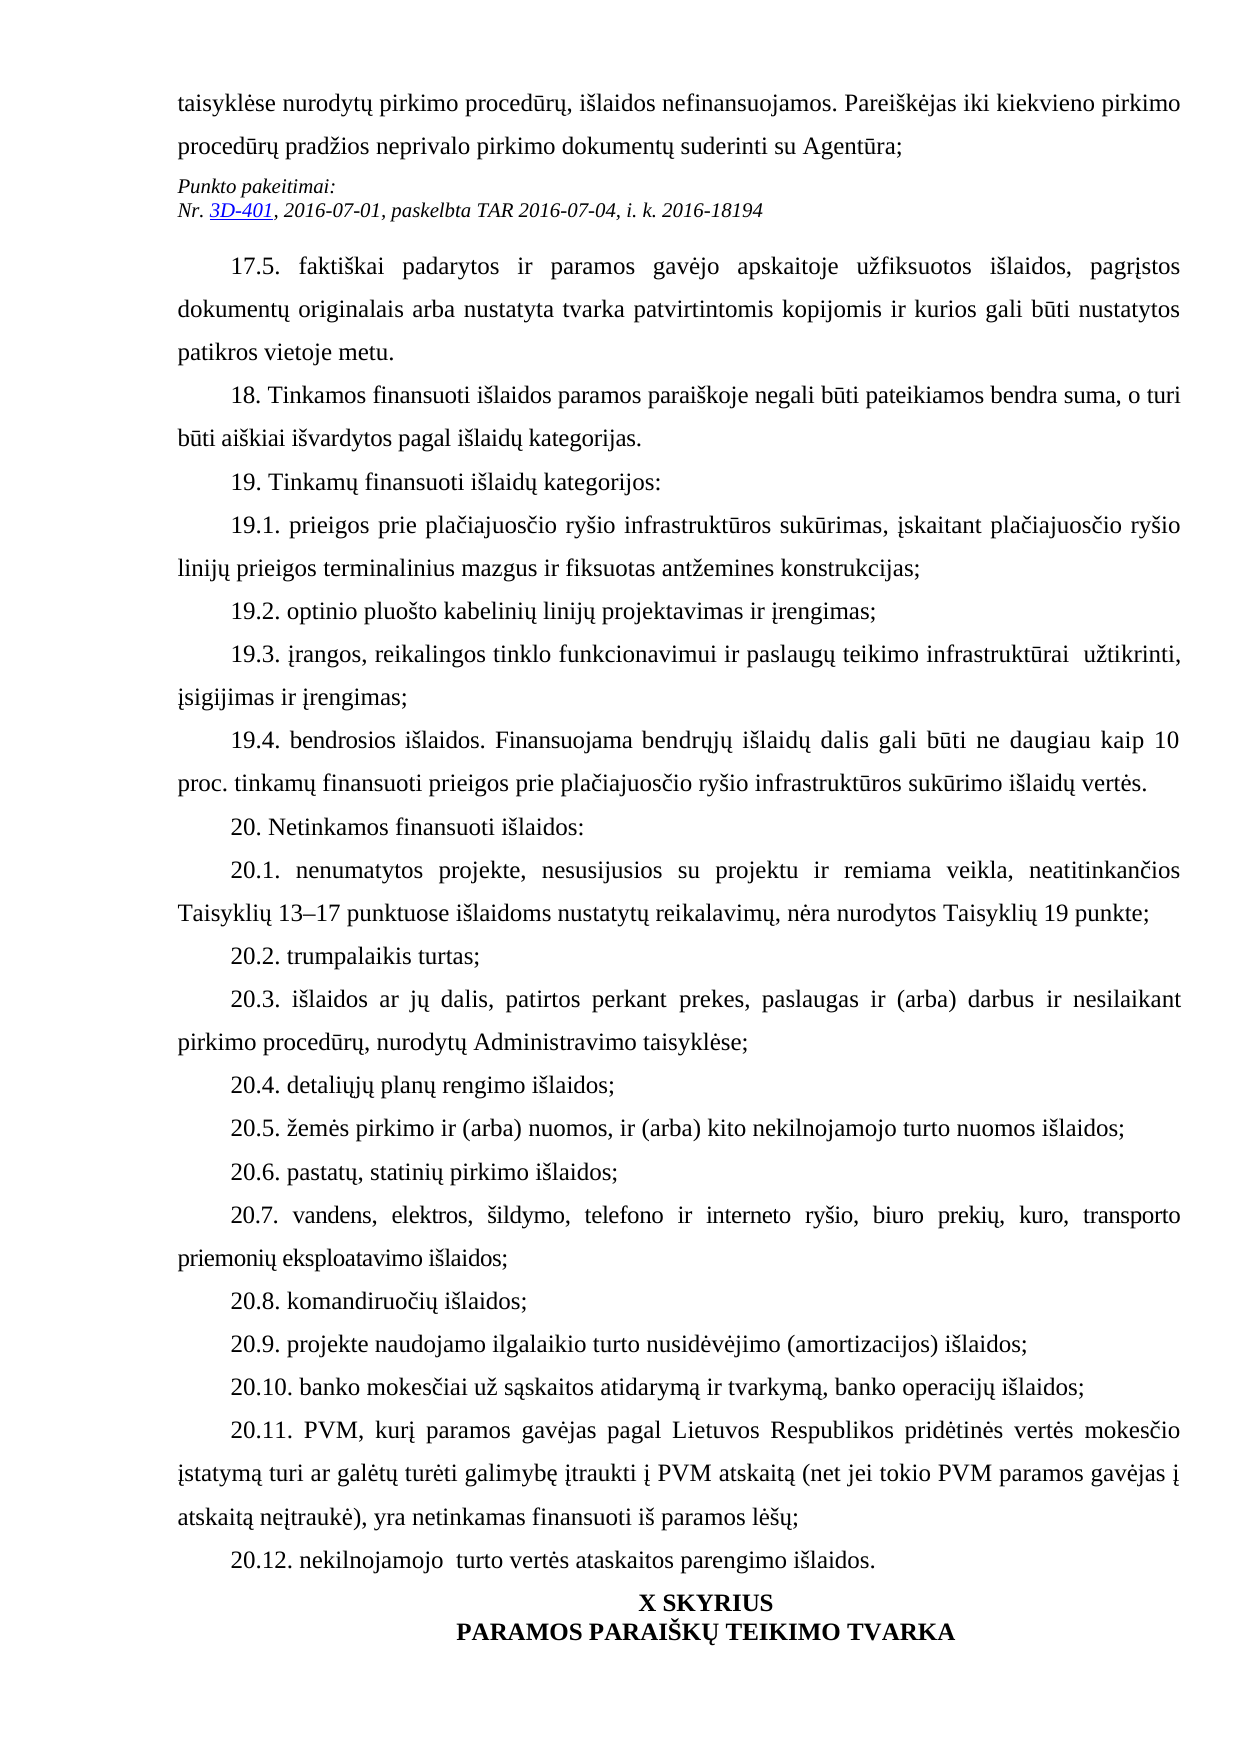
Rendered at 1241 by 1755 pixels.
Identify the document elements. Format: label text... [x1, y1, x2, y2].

text 19.1. prieigos prie plačiajuosčio ryšio infrastruktūros sukūrimas, įskaitant plačiajuosčio ryšio linijų prieigos terminalinius mazgus ir fiksuotas antžemines konstrukcijas; [177, 510, 1181, 582]
text 20.11. PVM, kurį paramos gavėjas pagal Lietuvos Respublikos pridėtinės vertės mokesčio įstatymą turi ar galėtų turėti galimybę įtraukti į PVM atskaitą (net jei tokio PVM paramos gavėjas į atskaitą neįtraukė), yra netinkamas finansuoti iš paramos lėšų; [177, 1415, 1181, 1530]
text 20.5. žemės pirkimo ir (arba) nuomos, ir (arba) kito nekilnojamojo turto nuomos išlaidos; [177, 1113, 1181, 1142]
text 19. Tinkamų finansuoti išlaidų kategorijos: [177, 467, 1181, 495]
text 20.7. vandens, elektros, šildymo, telefono ir interneto ryšio, biuro prekių, kuro, transporto priemonių eksploatavimo išlaidos; [177, 1200, 1181, 1272]
text 19.3. įrangos, reikalingos tinklo funkcionavimui ir paslaugų teikimo infrastruktūrai užtikrinti, įsigijimas ir įrengimas; [177, 639, 1181, 711]
text 19.2. optinio pluošto kabelinių linijų projektavimas ir įrengimas; [177, 596, 1181, 625]
text 20.10. banko mokesčiai už sąskaitos atidarymą ir tvarkymą, banko operacijų išlaidos; [177, 1372, 1181, 1401]
text 20. Netinkamos finansuoti išlaidos: [177, 812, 1181, 840]
text 19.4. bendrosios išlaidos. Finansuojama bendrųjų išlaidų dalis gali būti ne daugiau kaip 10 proc. tinkamų finansuoti prieigos prie plačiajuosčio ryšio infrastruktūros sukūrimo išlaidų vertės. [177, 725, 1181, 797]
text Nr. 3D-401, 2016-07-01, paskelbta TAR 2016-07-04, i. k. 2016-18194 [177, 198, 1181, 222]
text taisyklėse nurodytų pirkimo procedūrų, išlaidos nefinansuojamos. Pareiškėjas iki kiekvieno pirkimo procedūrų pradžios neprivalo pirkimo dokumentų suderinti su Agentūra; [177, 88, 1181, 160]
text 20.6. pastatų, statinių pirkimo išlaidos; [177, 1157, 1181, 1185]
text 20.2. trumpalaikis turtas; [177, 941, 1181, 970]
text 20.4. detaliųjų planų rengimo išlaidos; [177, 1070, 1181, 1099]
text Punkto pakeitimai: [177, 174, 1181, 198]
text 20.1. nenumatytos projekte, nesusijusios su projektu ir remiama veikla, neatitinkančios Taisyklių 13–17 punktuose išlaidoms nustatytų reikalavimų, nėra nurodytos Taisyklių 19 punkte; [177, 855, 1181, 927]
text 20.8. komandiruočių išlaidos; [177, 1286, 1181, 1315]
text 18. Tinkamos finansuoti išlaidos paramos paraiškoje negali būti pateikiamos bendra suma, o turi būti aiškiai išvardytos pagal išlaidų kategorijas. [177, 380, 1181, 452]
text 20.9. projekte naudojamo ilgalaikio turto nusidėvėjimo (amortizacijos) išlaidos; [177, 1329, 1181, 1358]
text 20.12. nekilnojamojo turto vertės ataskaitos parengimo išlaidos. [177, 1545, 1181, 1573]
text X SKYRIUS [177, 1588, 1181, 1617]
text 20.3. išlaidos ar jų dalis, patirtos perkant prekes, paslaugas ir (arba) darbus ir nesilaikant pirkimo procedūrų, nurodytų Administravimo taisyklėse; [177, 984, 1181, 1056]
text 17.5. faktiškai padarytos ir paramos gavėjo apskaitoje užfiksuotos išlaidos, pagrįstos dokumentų originalais arba nustatyta tvarka patvirtintomis kopijomis ir kurios gali būti nustatytos patikros vietoje metu. [177, 251, 1181, 366]
text PARAMOS Paraiškų teikimO Tvarka [177, 1617, 1181, 1645]
